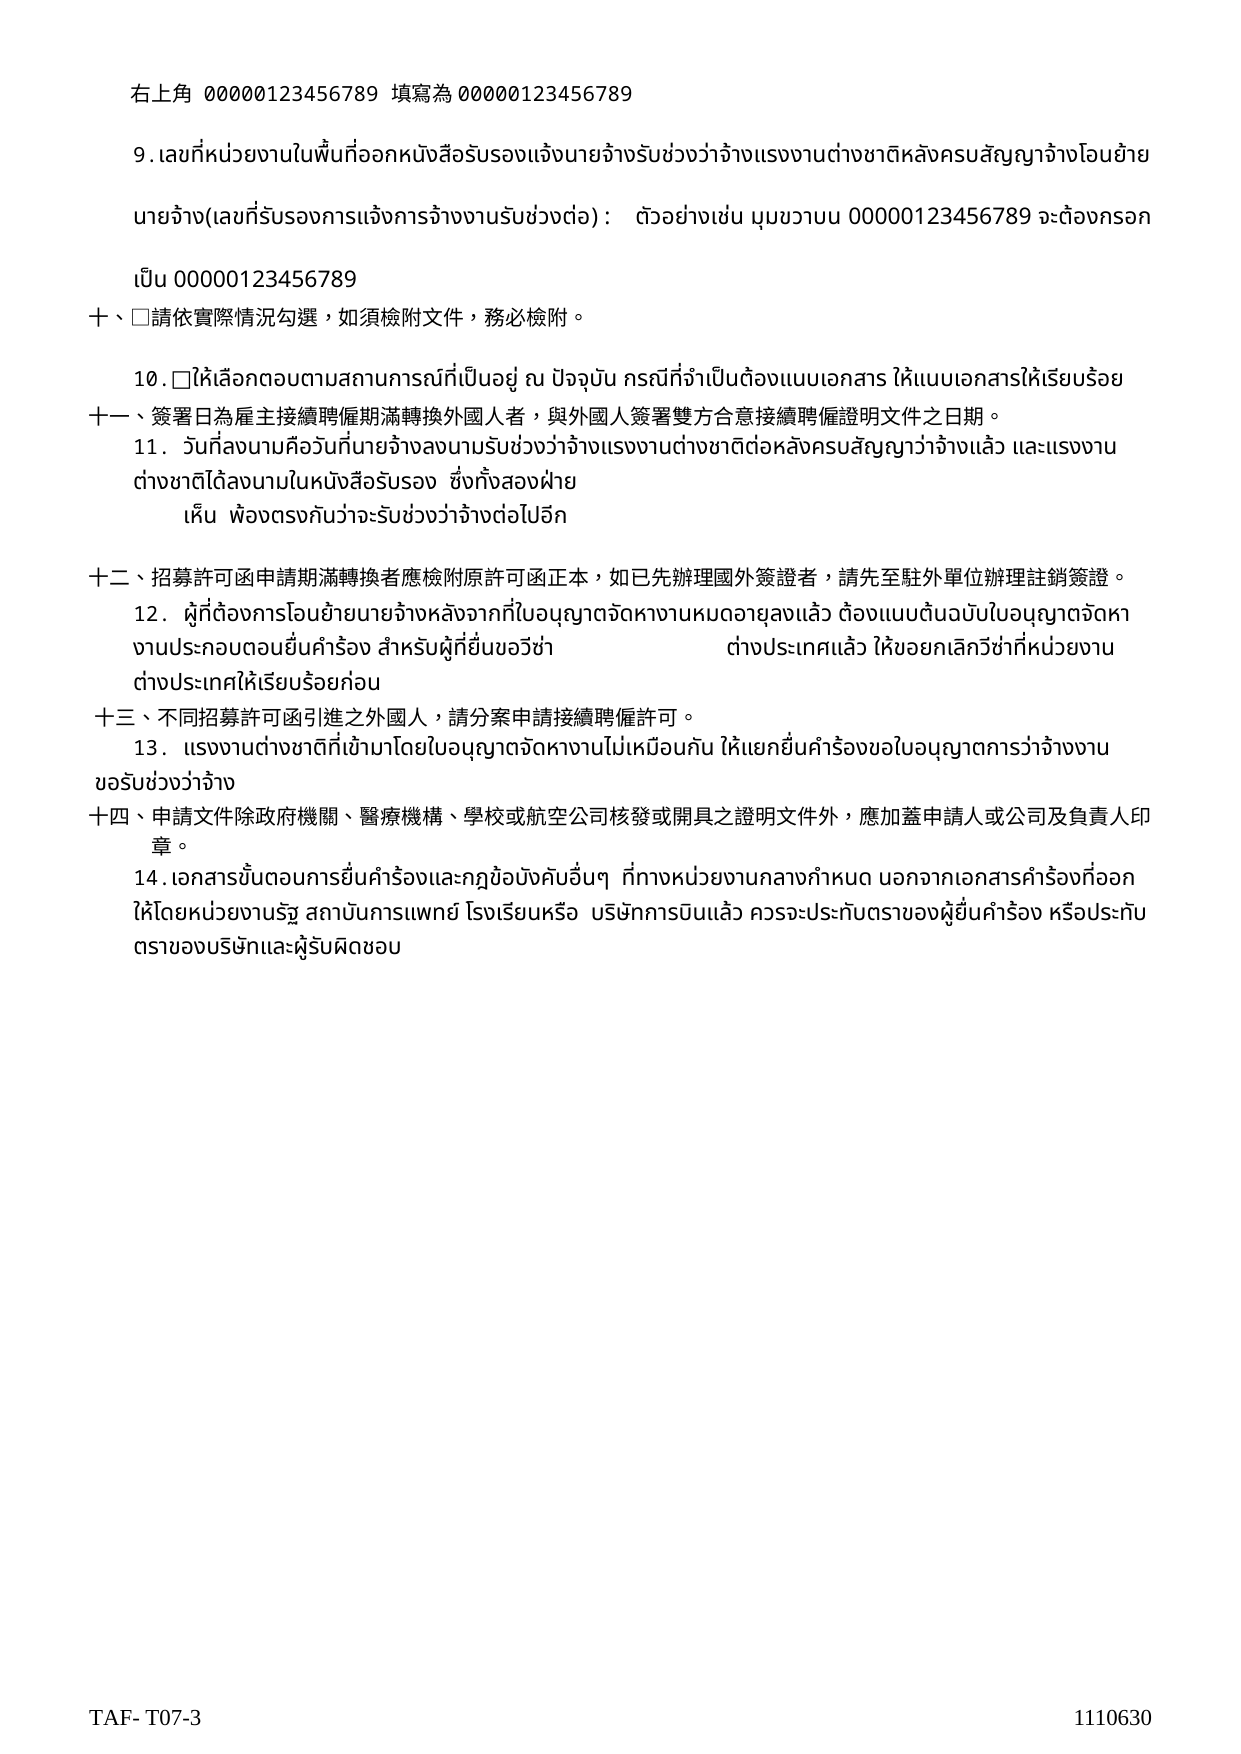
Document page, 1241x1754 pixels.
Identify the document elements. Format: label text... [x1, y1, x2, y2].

text 十一、簽署日為雇主接續聘僱期滿轉換外國人者，與外國人簽署雙方合意接續聘僱證明文件之日期。 [89, 400, 1152, 430]
text 14.เอกสารขั้นตอนการยื่นคำร้องและกฎข้อบังคับอื่นๆ ที่ทางหน่วยงานกลางกำหนด นอกจากเอกสารคำร้องที่ออกให้โดยหน่วยงานรัฐ สถาบันการแพทย์ โรงเรียนหรือ บริษัทการบินแล้ว ควรจะประทับตราของผู้ยื่นคำร้อง หรือประทับตราของบริษัทและผู้รับผิดชอบ [133, 861, 1152, 965]
text 十、□請依實際情況勾選，如須檢附文件，務必檢附。 [89, 301, 1152, 331]
text 13. แรงงานต่างชาติที่เข้ามาโดยใบอนุญาตจัดหางานไม่เหมือนกัน ให้แยกยื่นคำร้องขอใบอนุญาตการว่าจ้างงานขอรับช่วงว่าจ้าง [94, 731, 1152, 800]
text 十三、不同招募許可函引進之外國人，請分案申請接續聘僱許可。 [94, 701, 1146, 731]
text เห็น พ้องตรงกันว่าจะรับช่วงว่าจ้างต่อไปอีก [133, 499, 1152, 534]
text 十二、招募許可函申請期滿轉換者應檢附原許可函正本，如已先辦理國外簽證者，請先至駐外單位辦理註銷簽證。 [89, 534, 1152, 597]
text 10.□ให้เลือกตอบตามสถานการณ์ที่เป็นอยู่ ณ ปัจจุบัน กรณีที่จำเป็นต้องแนบเอกสาร ให้แนบเอกสารให้เรียบร้อย [133, 337, 1152, 400]
text 十四、申請文件除政府機關、醫療機構、學校或航空公司核發或開具之證明文件外，應加蓋申請人或公司及負責人印章。 [89, 800, 1152, 861]
text 12. ผู้ที่ต้องการโอนย้ายนายจ้างหลังจากที่ใบอนุญาตจัดหางานหมดอายุลงแล้ว ต้องแนบต้นฉบับใบอนุญาตจัดหางานประกอบตอนยื่นคำร้อง สำหรับผู้ที่ยื่นขอวีซ่า ต่างประเทศแล้ว ให้ขอยกเลิกวีซ่าที่หน่วยงานต่างประเทศให้เรียบร้อยก่อน [133, 597, 1152, 701]
text 右上角 00000123456789 填寫為00000123456789 [89, 77, 1152, 107]
text 9.เลขที่หน่วยงานในพื้นที่ออกหนังสือรับรองแจ้งนายจ้างรับช่วงว่าจ้างแรงงานต่างชาติหลังครบสัญญาจ้างโอนย้ายนายจ้าง(เลขที่รับรองการแจ้งการจ้างงานรับช่วงต่อ) : ตัวอย่างเช่น มุมขวาบน 00000123456789 จะต้องกรอกเป็น 00000123456789 [133, 113, 1152, 301]
text 11. วันที่ลงนามคือวันที่นายจ้างลงนามรับช่วงว่าจ้างแรงงานต่างชาติต่อหลังครบสัญญาว่าจ้างแล้ว และแรงงานต่างชาติได้ลงนามในหนังสือรับรอง ซึ่งทั้งสองฝ่าย [133, 430, 1152, 499]
